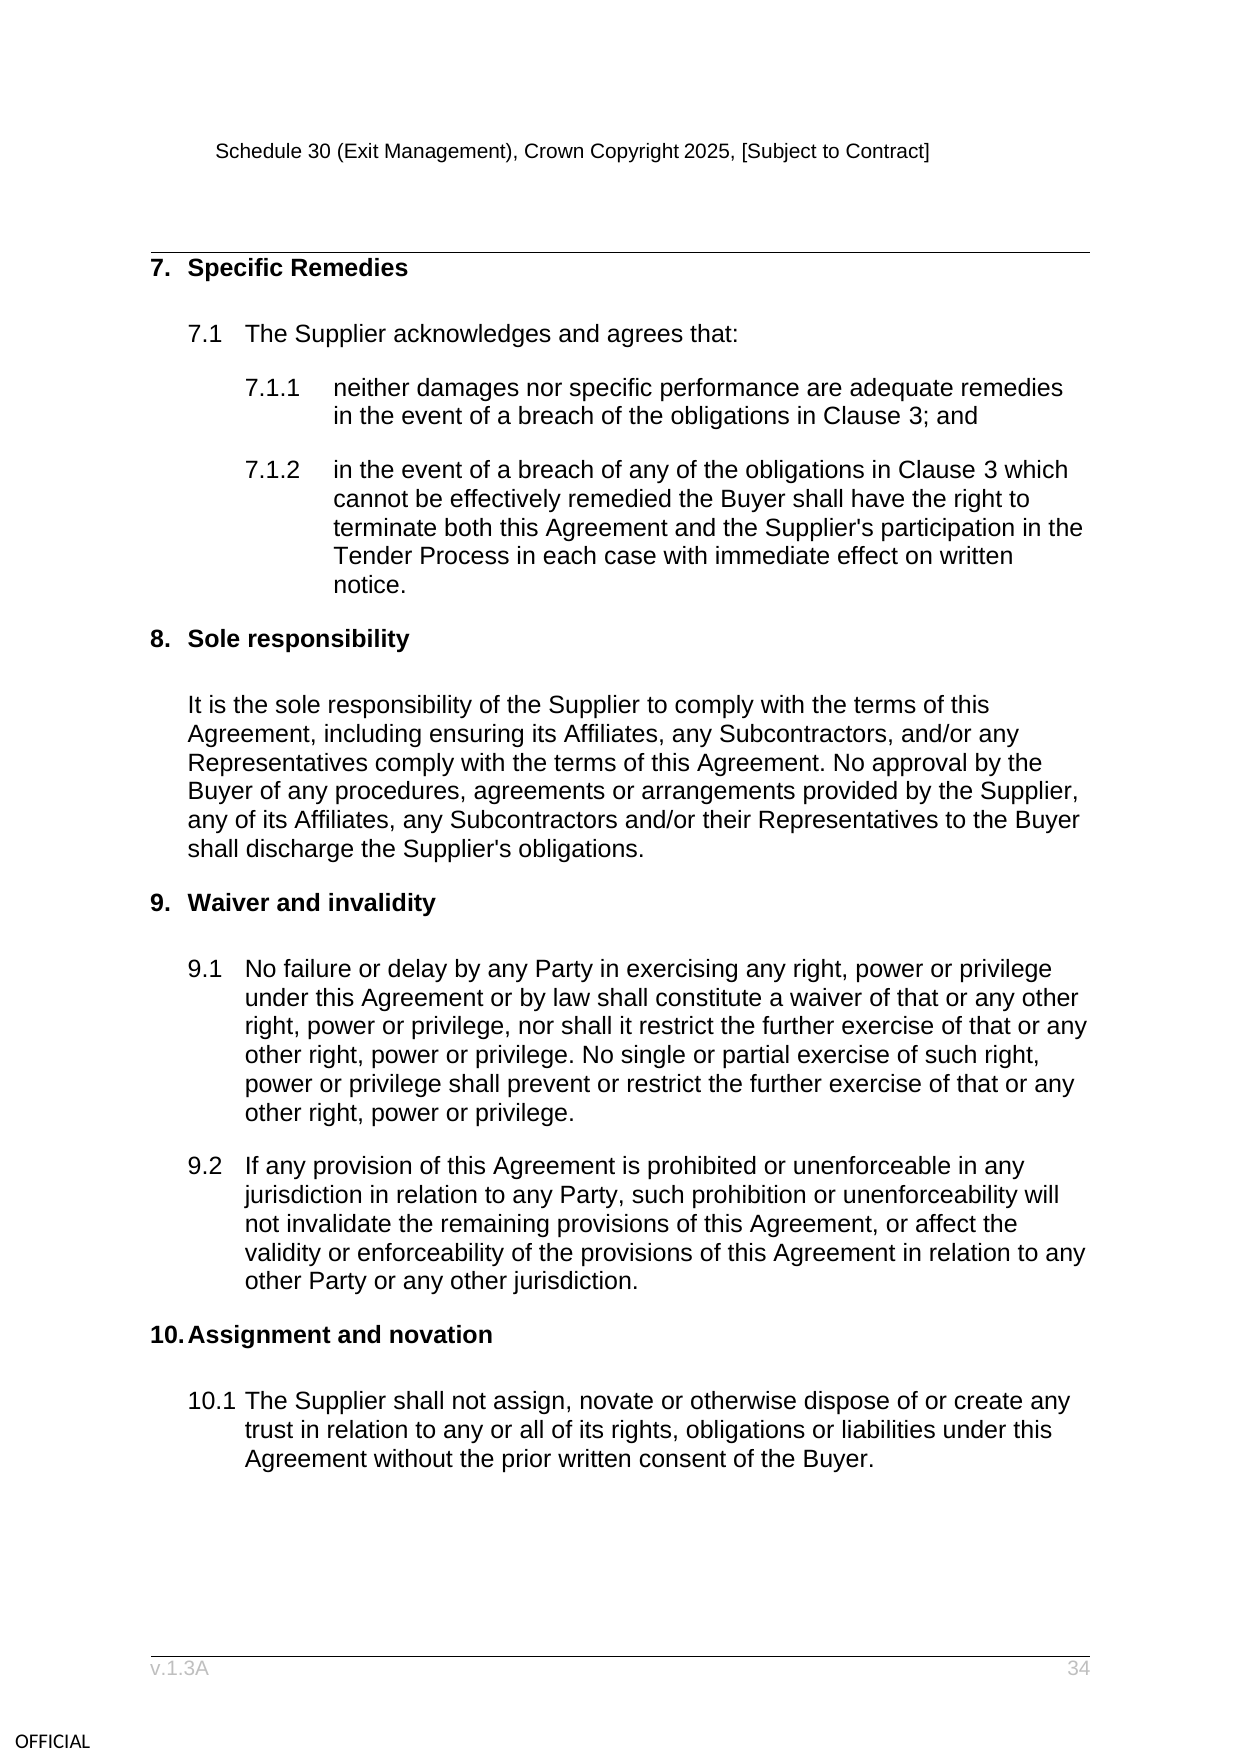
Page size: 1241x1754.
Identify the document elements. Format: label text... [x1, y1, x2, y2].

subtitle Waiver and invalidity [150, 887, 1090, 916]
list The Supplier shall not assign, novate or otherwise dispose of or create any trust in relation to any or all of its rights, obligations or liabilities under this Agreement without the prior written consent of the Buyer. [187, 1386, 1090, 1472]
list in the event of a breach of any of the obligations in Clause 3 which cannot be effectively remedied the Buyer shall have the right to terminate both this Agreement and the Supplier's participation in the Tender Process in each case with immediate effect on written notice. [244, 455, 1090, 599]
list The Supplier acknowledges and agrees that: [187, 319, 1090, 347]
list neither damages nor specific performance are adequate remedies in the event of a breach of the obligations in Clause 3; and [244, 372, 1090, 430]
subtitle Sole responsibility [150, 624, 1090, 652]
list If any provision of this Agreement is prohibited or unenforceable in any jurisdiction in relation to any Party, such prohibition or unenforceability will not invalidate the remaining provisions of this Agreement, or affect the validity or enforceability of the provisions of this Agreement in relation to any other Party or any other jurisdiction. [187, 1151, 1090, 1295]
subtitle Assignment and novation [150, 1320, 1090, 1349]
text It is the sole responsibility of the Supplier to comply with the terms of this Agreement, including ensuring its Affiliates, any Subcontractors, and/or any Representatives comply with the terms of this Agreement. No approval by the Buyer of any procedures, agreements or arrangements provided by the Supplier, any of its Affiliates, any Subcontractors and/or their Representatives to the Buyer shall discharge the Supplier's obligations. [187, 690, 1090, 862]
subtitle Specific Remedies [150, 252, 1090, 281]
list No failure or delay by any Party in exercising any right, power or privilege under this Agreement or by law shall constitute a waiver of that or any other right, power or privilege, nor shall it restrict the further exercise of that or any other right, power or privilege. No single or partial exercise of such right, power or privilege shall prevent or restrict the further exercise of that or any other right, power or privilege. [187, 954, 1090, 1126]
